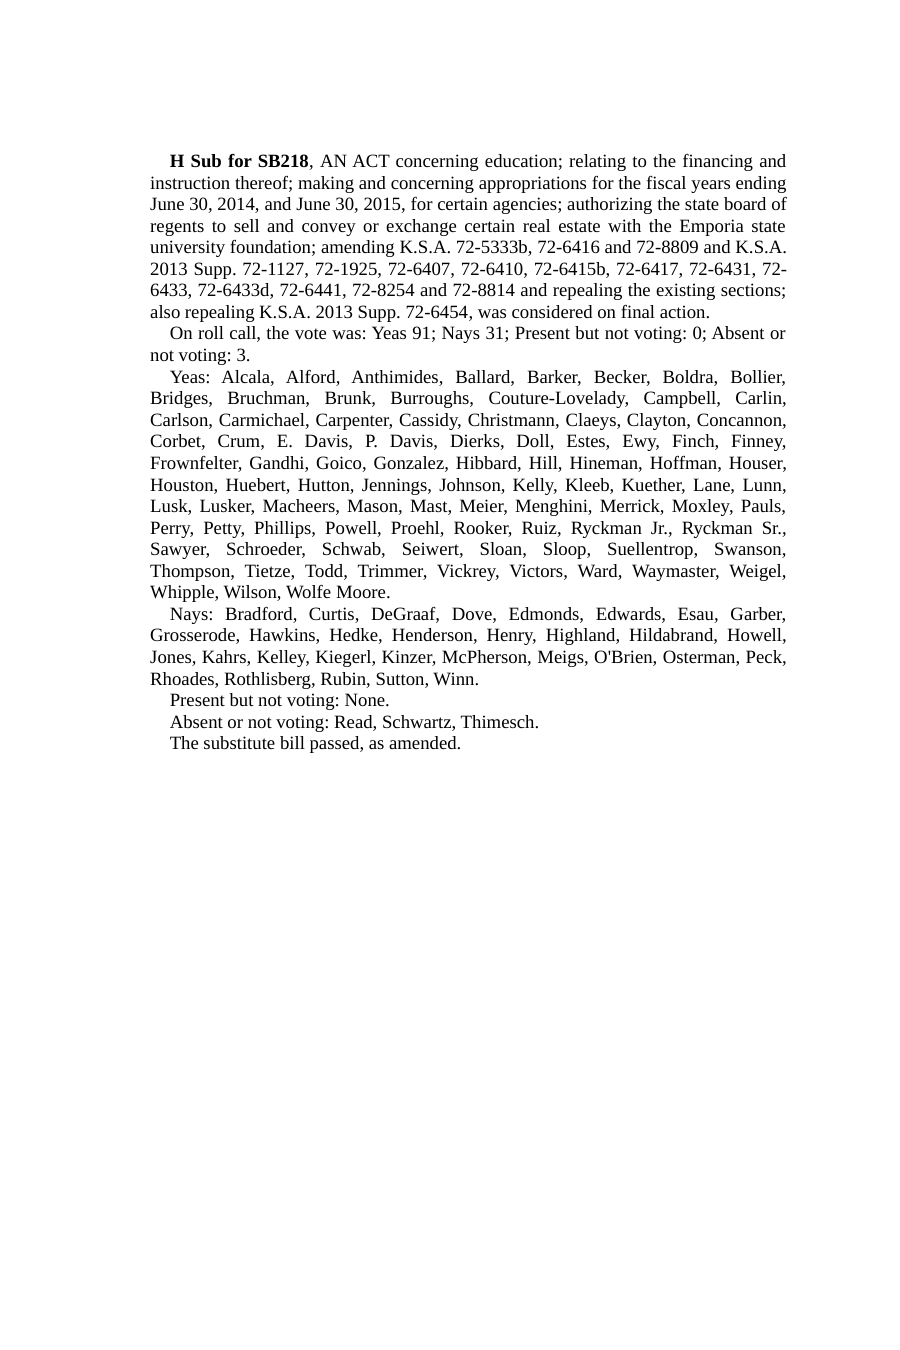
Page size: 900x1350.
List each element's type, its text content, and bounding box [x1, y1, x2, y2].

text On roll call, the vote was: Yeas 91; Nays 31; Present but not voting: 0; Absent or not voting: 3. [150, 322, 787, 366]
text Yeas: Alcala, Alford, Anthimides, Ballard, Barker, Becker, Boldra, Bollier, Bridges, Bruchman, Brunk, Burroughs, Couture-Lovelady, Campbell, Carlin, Carlson, Carmichael, Carpenter, Cassidy, Christmann, Claeys, Clayton, Concannon, Corbet, Crum, E. Davis, P. Davis, Dierks, Doll, Estes, Ewy, Finch, Finney, Frownfelter, Gandhi, Goico, Gonzalez, Hibbard, Hill, Hineman, Hoffman, Houser, Houston, Huebert, Hutton, Jennings, Johnson, Kelly, Kleeb, Kuether, Lane, Lunn, Lusk, Lusker, Macheers, Mason, Mast, Meier, Menghini, Merrick, Moxley, Pauls, Perry, Petty, Phillips, Powell, Proehl, Rooker, Ruiz, Ryckman Jr., Ryckman Sr., Sawyer, Schroeder, Schwab, Seiwert, Sloan, Sloop, Suellentrop, Swanson, Thompson, Tietze, Todd, Trimmer, Vickrey, Victors, Ward, Waymaster, Weigel, Whipple, Wilson, Wolfe Moore. [150, 366, 787, 603]
text Nays: Bradford, Curtis, DeGraaf, Dove, Edmonds, Edwards, Esau, Garber, Grosserode, Hawkins, Hedke, Henderson, Henry, Highland, Hildabrand, Howell, Jones, Kahrs, Kelley, Kiegerl, Kinzer, McPherson, Meigs, O'Brien, Osterman, Peck, Rhoades, Rothlisberg, Rubin, Sutton, Winn. [150, 603, 787, 689]
text H Sub for SB218, AN ACT concerning education; relating to the financing and instruction thereof; making and concerning appropriations for the fiscal years ending June 30, 2014, and June 30, 2015, for certain agencies; authorizing the state board of regents to sell and convey or exchange certain real estate with the Emporia state university foundation; amending K.S.A. 72-5333b, 72-6416 and 72-8809 and K.S.A. 2013 Supp. 72-1127, 72-1925, 72-6407, 72-6410, 72-6415b, 72-6417, 72-6431, 72-6433, 72-6433d, 72-6441, 72-8254 and 72-8814 and repealing the existing sections; also repealing K.S.A. 2013 Supp. 72-6454, was considered on final action. [150, 150, 787, 322]
text Present but not voting: None. [150, 689, 787, 711]
text The substitute bill passed, as amended. [150, 732, 787, 754]
text Absent or not voting: Read, Schwartz, Thimesch. [150, 711, 787, 732]
